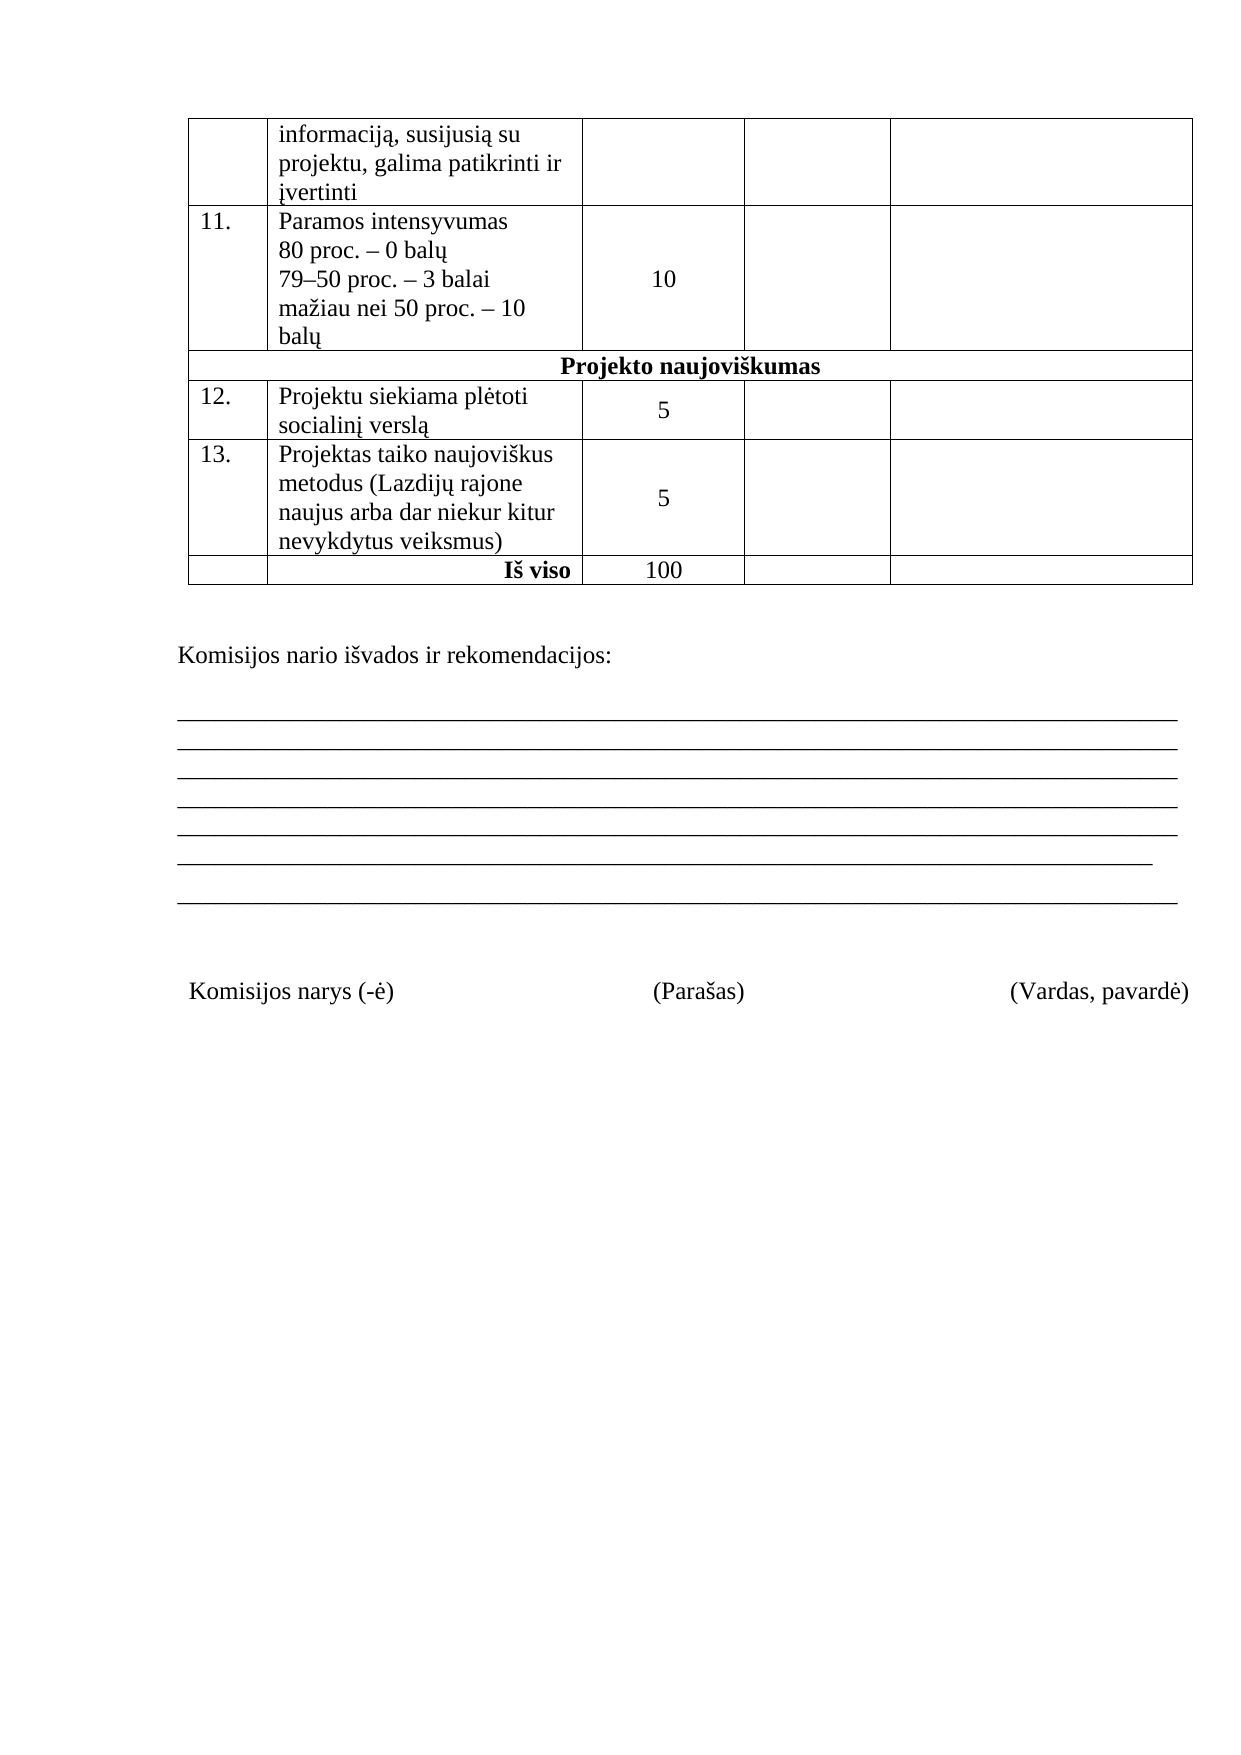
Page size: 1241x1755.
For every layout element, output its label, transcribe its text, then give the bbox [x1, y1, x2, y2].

table_cell [891, 556, 1192, 584]
table_cell [189, 556, 267, 584]
table_cell 10 [583, 206, 744, 350]
table_cell Paramos intensyvumas 80 proc. – 0 balų 79–50 proc. – 3 balai mažiau nei 50 proc. – 10 balų [268, 206, 582, 350]
text Komisijos nario išvados ir rekomendacijos: [177, 641, 1181, 669]
table_cell [189, 119, 267, 205]
table_cell informaciją, susijusią su projektu, galima patikrinti ir įvertinti [268, 119, 582, 205]
table_cell Komisijos narys (-ė) [177, 976, 642, 1019]
table_cell 11. [189, 206, 267, 350]
table_cell [583, 119, 744, 205]
table_cell [745, 206, 890, 350]
table_cell Iš viso [268, 556, 582, 584]
table_cell [891, 440, 1192, 554]
table_cell Projektu siekiama plėtoti socialinį verslą [268, 381, 582, 438]
table_cell Projektas taiko naujoviškus metodus (Lazdijų rajone naujus arba dar niekur kitur nevykdytus veiksmus) [268, 440, 582, 554]
table_cell [891, 206, 1192, 350]
table_header [642, 947, 756, 976]
table_cell [745, 556, 890, 584]
table_cell [745, 440, 890, 554]
table_cell [891, 119, 1192, 205]
table_cell 13. [189, 440, 267, 554]
table_cell 100 [583, 556, 744, 584]
table_cell (Vardas, pavardė) [756, 976, 1200, 1019]
table_cell [891, 381, 1192, 438]
table_cell Projekto naujoviškumas [189, 351, 1192, 380]
table_cell [745, 119, 890, 205]
text ______________________________________________________________________________________________________________________________________________________________________________________________________________________________________________________________________________________________________________________________________________________________________________________________________________________________________________________________________________________________ [177, 696, 1181, 868]
table_cell 5 [583, 381, 744, 438]
table_header [177, 947, 642, 976]
table_cell [745, 381, 890, 438]
table_cell 5 [583, 440, 744, 554]
table_cell 12. [189, 381, 267, 438]
table_header [756, 947, 1200, 976]
table_cell (Parašas) [642, 976, 756, 1019]
text ________________________________________________________________________________ [177, 878, 1181, 906]
